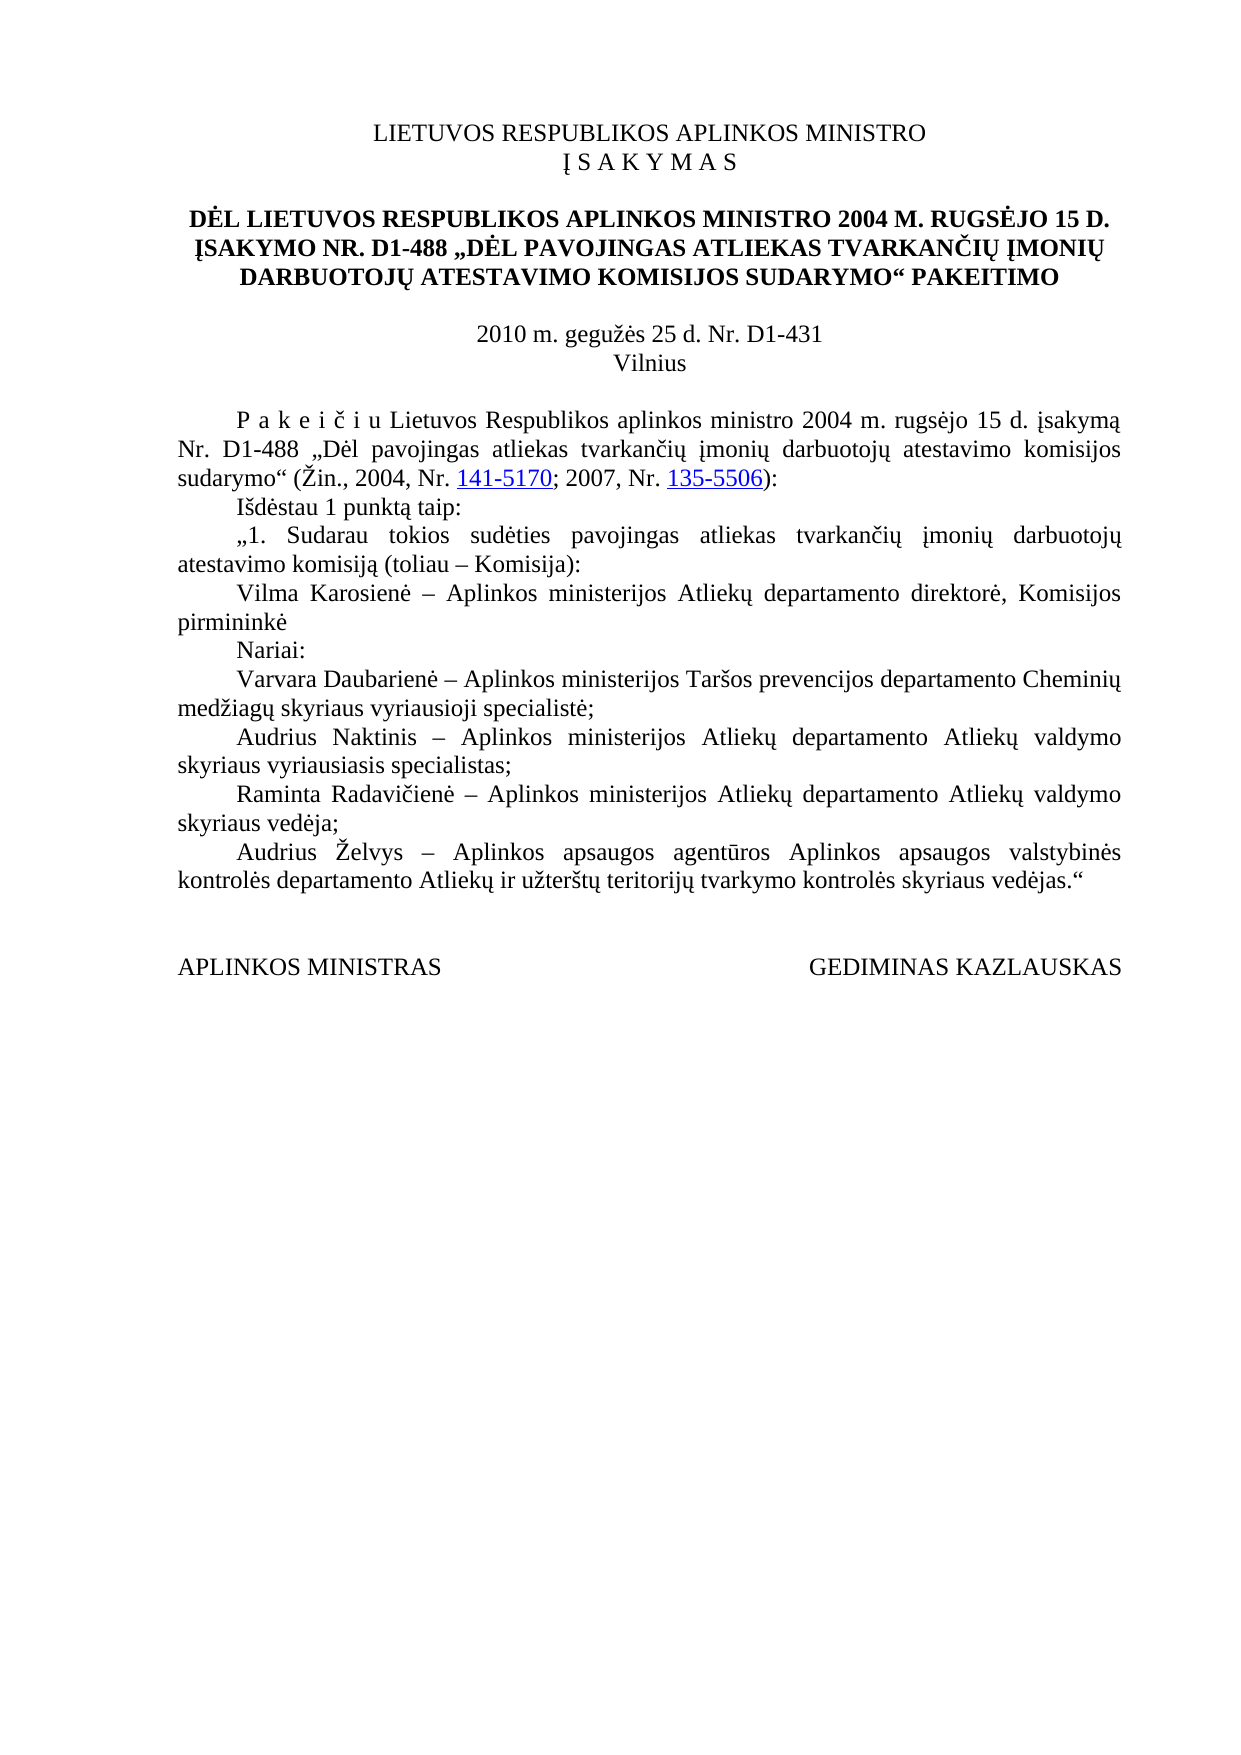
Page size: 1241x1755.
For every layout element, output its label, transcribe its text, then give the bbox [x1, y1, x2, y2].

text Vilnius [177, 348, 1122, 377]
text DĖL LIETUVOS RESPUBLIKOS APLINKOS MINISTRO 2004 M. RUGSĖJO 15 D. ĮSAKYMO Nr. D1-488 „DĖL PAVOJINGAS ATLIEKAS TVARKANČIŲ ĮMONIŲ DARBUOTOJŲ ATESTAVIMO KOMISIJOS SUDARYMO“ PAKEITIMO [177, 204, 1122, 291]
text „1. Sudarau tokios sudėties pavojingas atliekas tvarkančių įmonių darbuotojų atestavimo komisiją (toliau – Komisija): [177, 521, 1122, 578]
text Raminta Radavičienė – Aplinkos ministerijos Atliekų departamento Atliekų valdymo skyriaus vedėja; [177, 779, 1122, 837]
text Varvara Daubarienė – Aplinkos ministerijos Taršos prevencijos departamento Cheminių medžiagų skyriaus vyriausioji specialistė; [177, 664, 1122, 722]
text LIETUVOS RESPUBLIKOS APLINKOS MINISTRO [177, 118, 1122, 147]
text P a k e i č i u Lietuvos Respublikos aplinkos ministro 2004 m. rugsėjo 15 d. įsakymą Nr. D1-488 „Dėl pavojingas atliekas tvarkančių įmonių darbuotojų atestavimo komisijos sudarymo“ (Žin., 2004, Nr. 141-5170; 2007, Nr. 135-5506): [177, 406, 1122, 492]
text 2010 m. gegužės 25 d. Nr. D1-431 [177, 319, 1122, 348]
text Nariai: [177, 636, 1122, 664]
text Vilma Karosienė – Aplinkos ministerijos Atliekų departamento direktorė, Komisijos pirmininkė [177, 578, 1122, 636]
text Audrius Naktinis – Aplinkos ministerijos Atliekų departamento Atliekų valdymo skyriaus vyriausiasis specialistas; [177, 722, 1122, 779]
text Į S A K Y M A S [177, 147, 1122, 176]
text Išdėstau 1 punktą taip: [177, 492, 1122, 521]
text Audrius Želvys – Aplinkos apsaugos agentūros Aplinkos apsaugos valstybinės kontrolės departamento Atliekų ir užterštų teritorijų tvarkymo kontrolės skyriaus vedėjas.“ [177, 837, 1122, 894]
text Aplinkos ministras Gediminas Kazlauskas [177, 952, 1122, 981]
